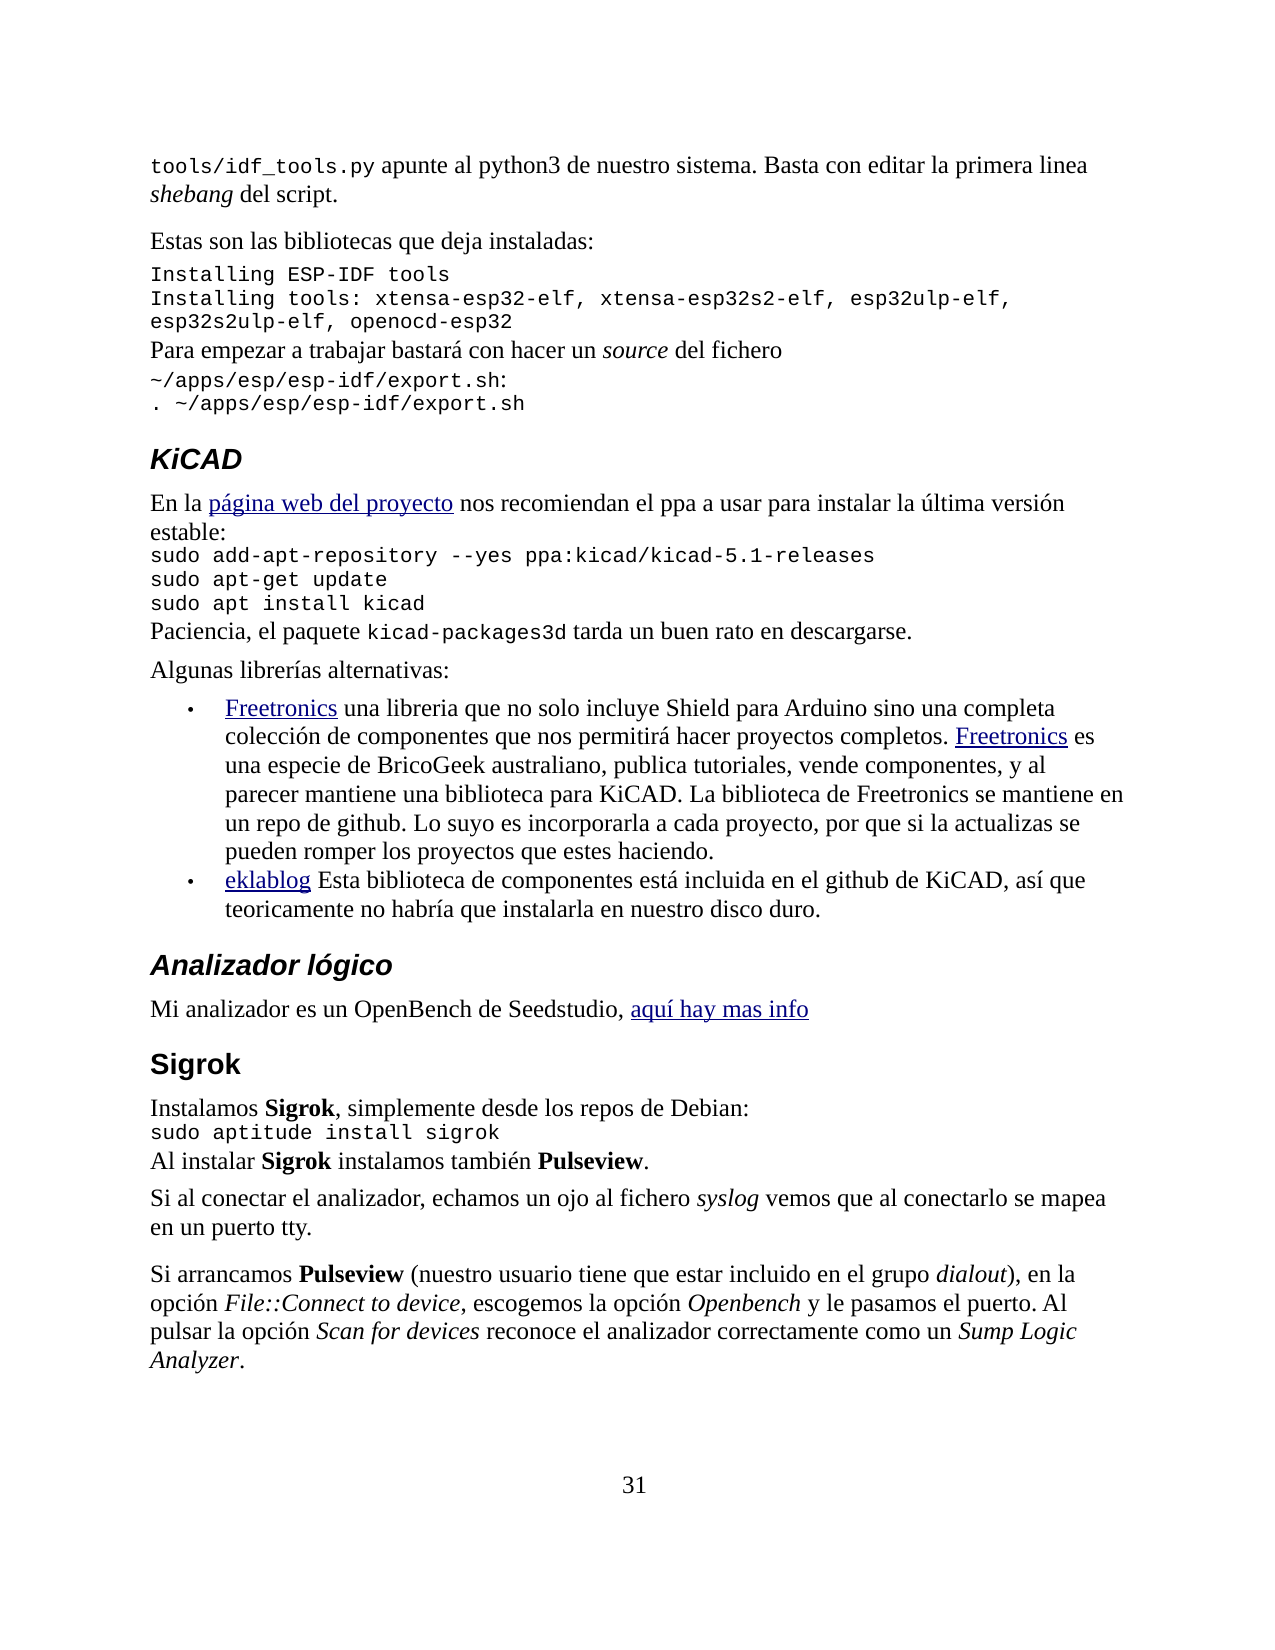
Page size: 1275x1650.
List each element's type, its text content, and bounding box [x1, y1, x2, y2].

text sudo apt install kicad [150, 593, 1125, 616]
text . ~/apps/esp/esp-idf/export.sh [150, 393, 1125, 417]
text Instalamos Sigrok, simplemente desde los repos de Debian: [150, 1093, 1125, 1122]
text Estas son las bibliotecas que deja instaladas: [150, 226, 1125, 255]
text tools/idf_tools.py apunte al python3 de nuestro sistema. Basta con editar la primera linea shebang del script. [150, 150, 1125, 208]
text Al instalar Sigrok instalamos también Pulseview. [150, 1146, 1125, 1174]
text Paciencia, el paquete kicad-packages3d tarda un buen rato en descargarse. [150, 616, 1125, 646]
list Freetronics una libreria que no solo incluye Shield para Arduino sino una completa colección de componentes que nos permitirá hacer proyectos completos. Freetronics es una especie de BricoGeek australiano, publica tutoriales, vende componentes, y al parecer mantiene una biblioteca para KiCAD. La biblioteca de Freetronics se mantiene en un repo de github. Lo suyo es incorporarla a cada proyecto, por que si la actualizas se pueden romper los proyectos que estes haciendo. [187, 693, 1125, 865]
subtitle Sigrok [150, 1047, 1125, 1081]
text Si al conectar el analizador, echamos un ojo al fichero syslog vemos que al conectarlo se mapea en un puerto tty. [150, 1183, 1125, 1241]
list eklablog Esta biblioteca de componentes está incluida en el github de KiCAD, así que teoricamente no habría que instalarla en nuestro disco duro. [187, 865, 1125, 923]
text Si arrancamos Pulseview (nuestro usuario tiene que estar incluido en el grupo dialout), en la opción File::Connect to device, escogemos la opción Openbench y le pasamos el puerto. Al pulsar la opción Scan for devices reconoce el analizador correctamente como un Sump Logic Analyzer. [150, 1259, 1125, 1374]
text Para empezar a trabajar bastará con hacer un source del fichero ~/apps/esp/esp-idf/export.sh: [150, 335, 1125, 393]
text sudo add-apt-repository --yes ppa:kicad/kicad-5.1-releases [150, 545, 1125, 569]
text Installing tools: xtensa-esp32-elf, xtensa-esp32s2-elf, esp32ulp-elf, esp32s2ulp-elf, openocd-esp32 [150, 288, 1125, 335]
text Installing ESP-IDF tools [150, 264, 1125, 288]
subtitle KiCAD [150, 442, 1125, 475]
text Algunas librerías alternativas: [150, 655, 1125, 684]
subtitle Analizador lógico [150, 948, 1125, 981]
text sudo aptitude install sigrok [150, 1122, 1125, 1146]
text sudo apt-get update [150, 569, 1125, 593]
text Mi analizador es un OpenBench de Seedstudio, aquí hay mas info [150, 994, 1125, 1022]
text En la página web del proyecto nos recomiendan el ppa a usar para instalar la última versión estable: [150, 488, 1125, 545]
